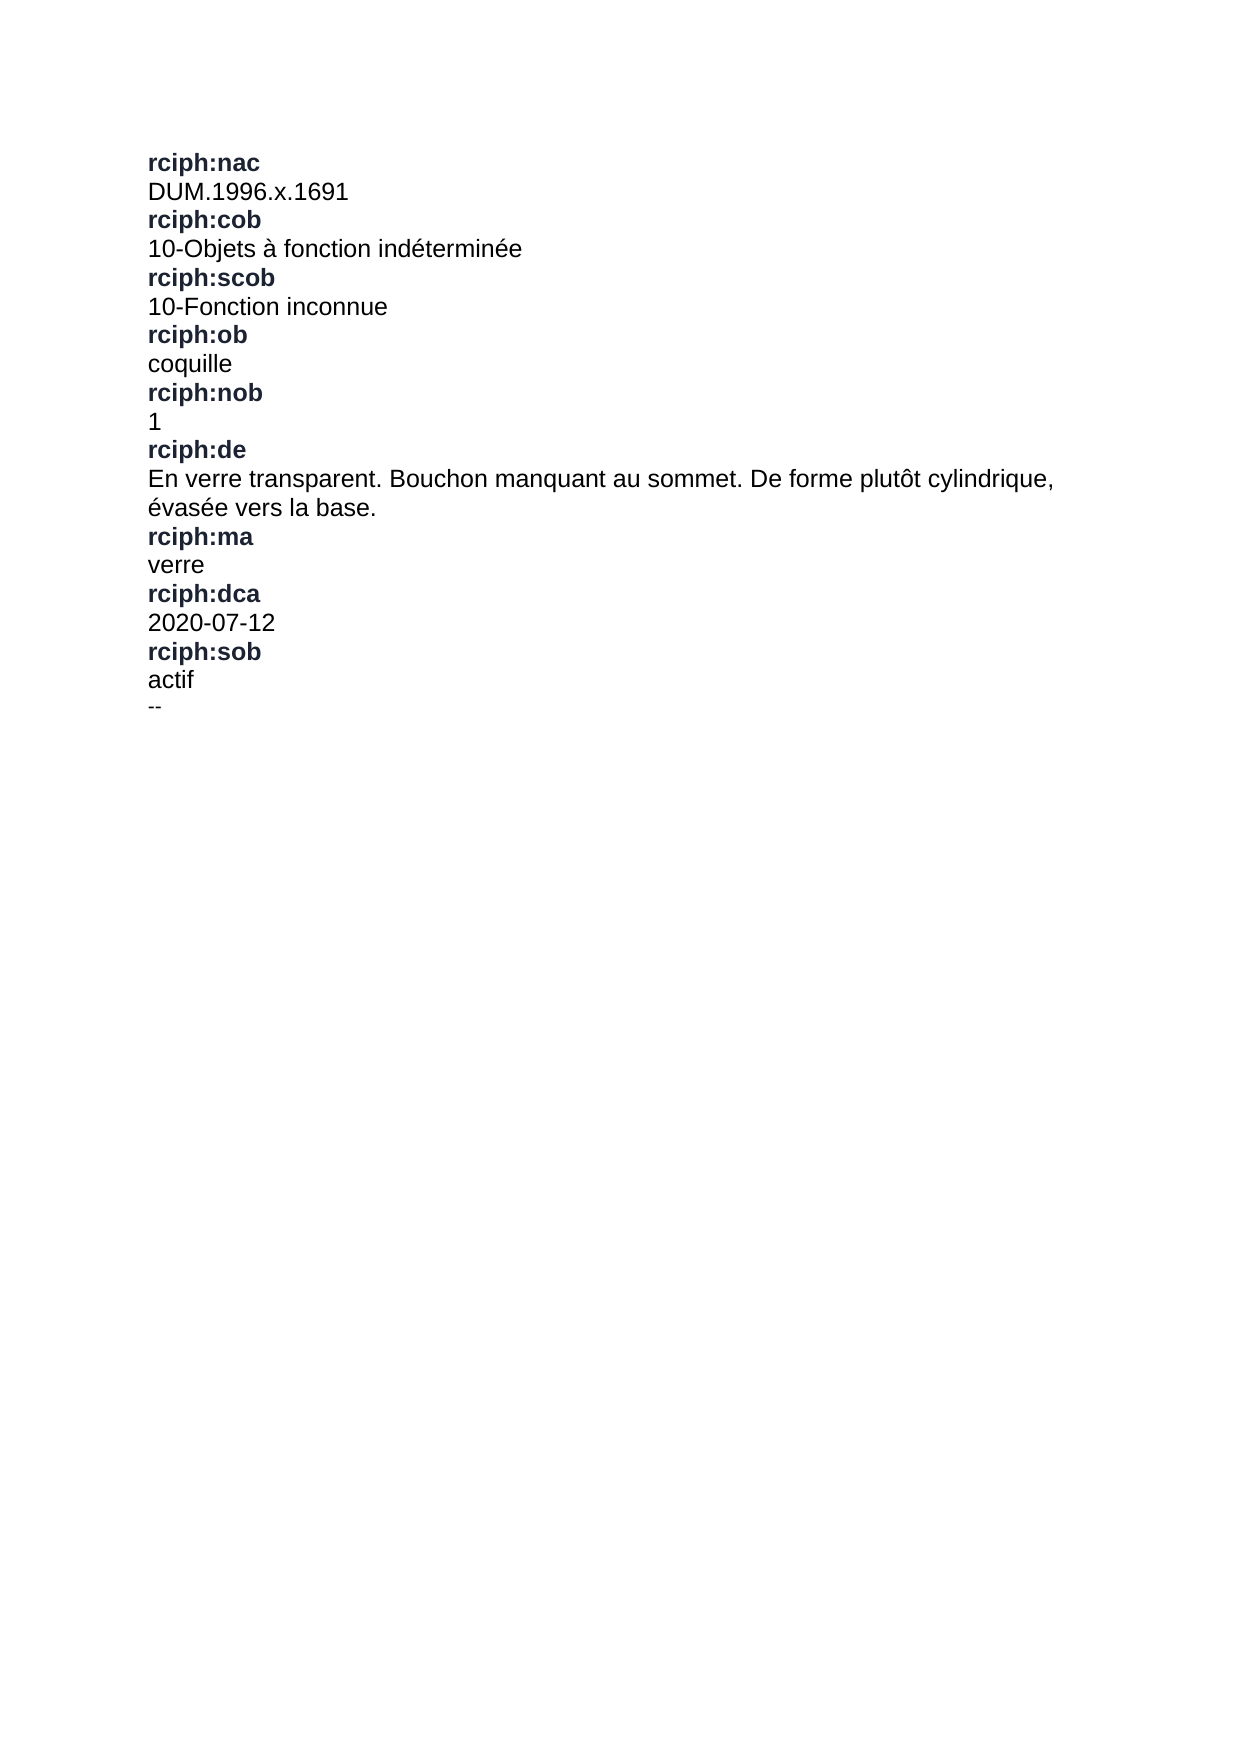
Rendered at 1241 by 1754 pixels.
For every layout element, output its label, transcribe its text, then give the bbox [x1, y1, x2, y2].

text rciph:ob [148, 320, 1092, 349]
text verre [148, 550, 1092, 579]
text -- [148, 694, 1092, 718]
text DUM.1996.x.1691 [148, 176, 1092, 205]
text rciph:dca [148, 579, 1092, 608]
text actif [148, 665, 1092, 694]
text 10-Fonction inconnue [148, 291, 1092, 320]
text rciph:nob [148, 378, 1092, 406]
text rciph:scob [148, 263, 1092, 291]
text rciph:cob [148, 205, 1092, 234]
text En verre transparent. Bouchon manquant au sommet. De forme plutôt cylindrique, évasée vers la base. [148, 464, 1092, 521]
text rciph:ma [148, 521, 1092, 550]
text 2020-07-12 [148, 608, 1092, 636]
text 10-Objets à fonction indéterminée [148, 234, 1092, 263]
text coquille [148, 349, 1092, 378]
text rciph:sob [148, 636, 1092, 665]
text 1 [148, 406, 1092, 435]
text rciph:nac [148, 148, 1092, 176]
text rciph:de [148, 435, 1092, 464]
